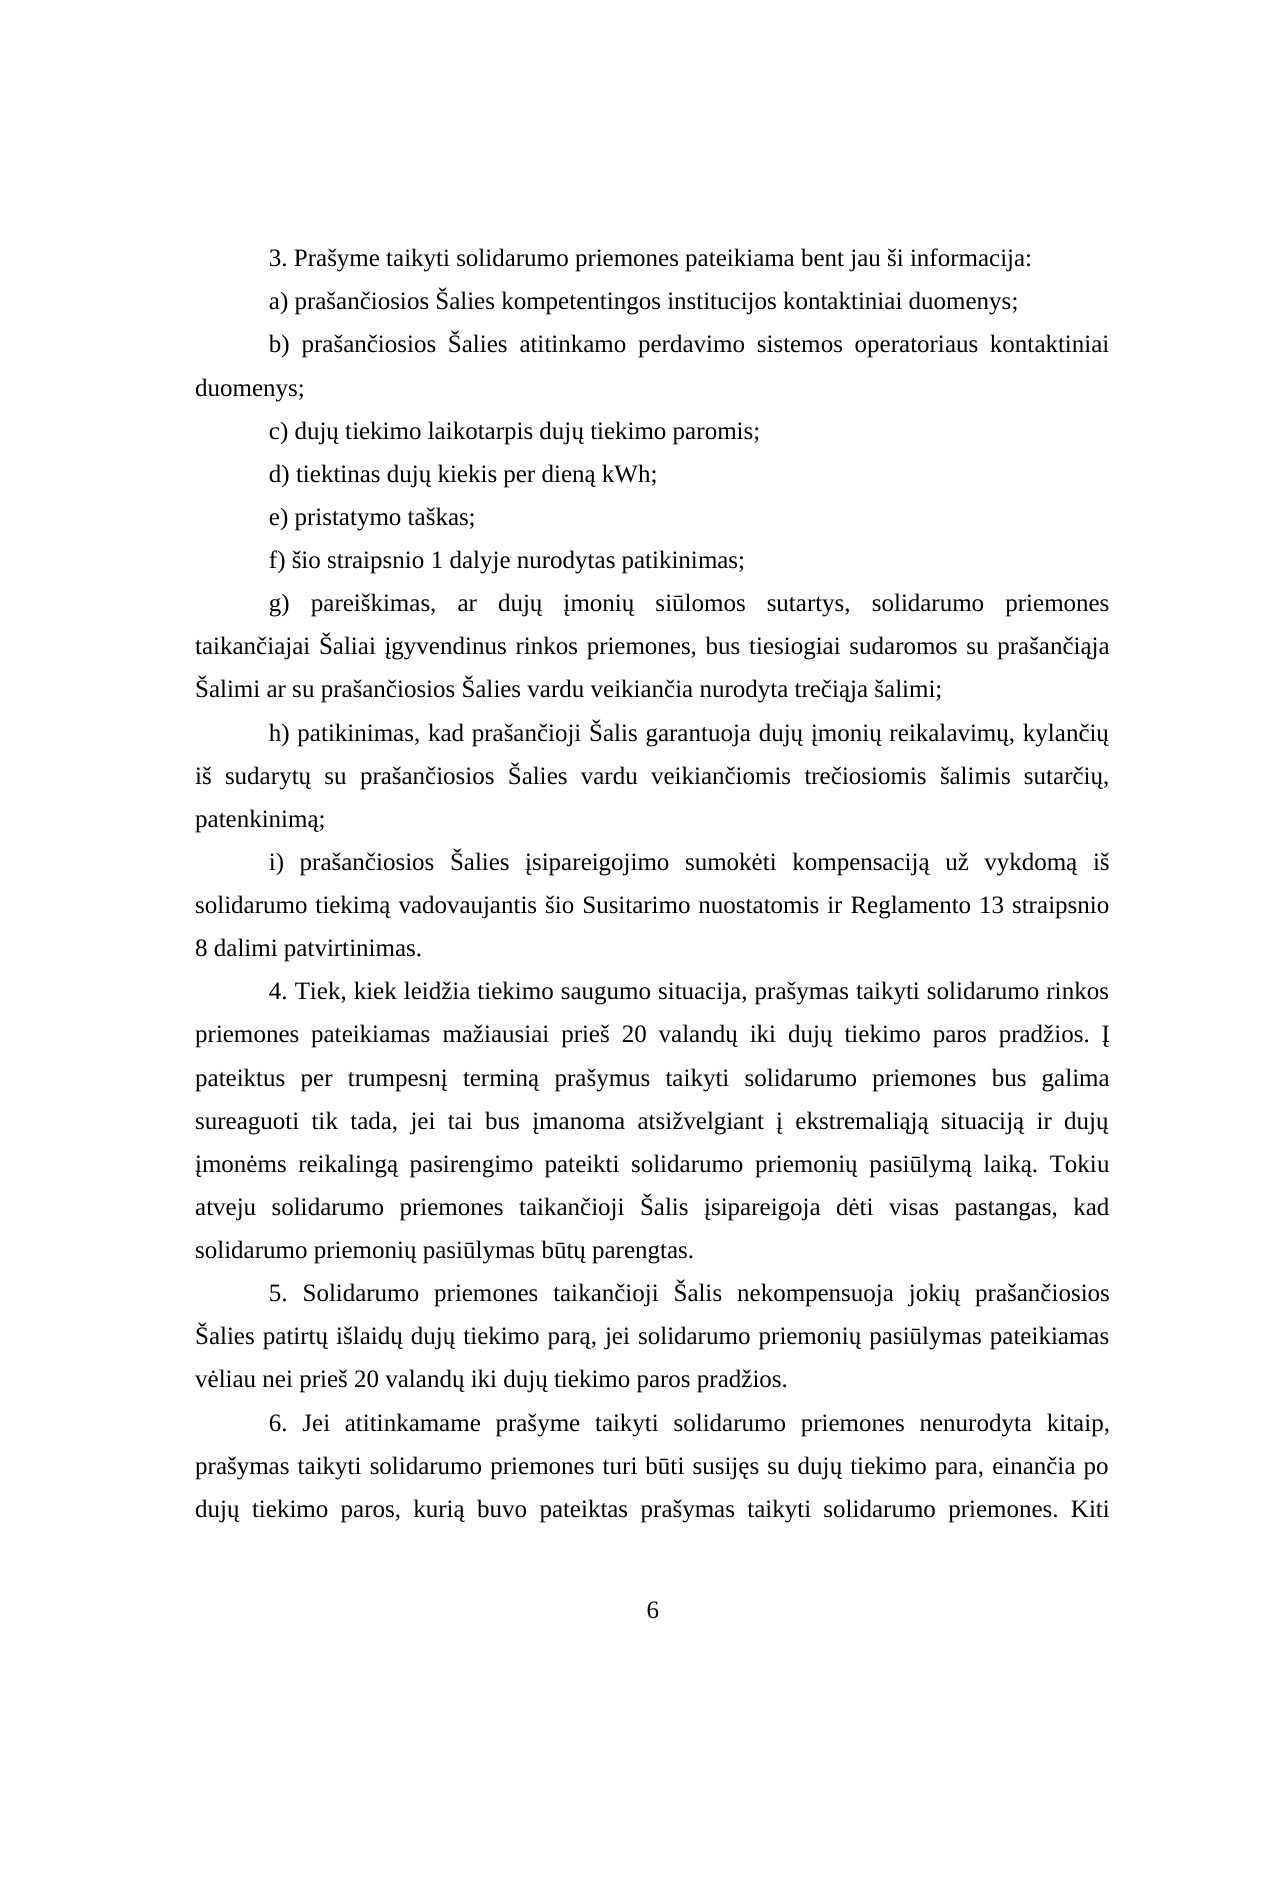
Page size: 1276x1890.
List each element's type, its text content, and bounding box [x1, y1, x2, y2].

text g) pareiškimas, ar dujų įmonių siūlomos sutartys, solidarumo priemones taikančiajai Šaliai įgyvendinus rinkos priemones, bus tiesiogiai sudaromos su prašančiąja Šalimi ar su prašančiosios Šalies vardu veikiančia nurodyta trečiąja šalimi; [195, 588, 1110, 703]
text d) tiektinas dujų kiekis per dieną kWh; [195, 459, 1110, 488]
text c) dujų tiekimo laikotarpis dujų tiekimo paromis; [195, 416, 1110, 444]
text i) prašančiosios Šalies įsipareigojimo sumokėti kompensaciją už vykdomą iš solidarumo tiekimą vadovaujantis šio Susitarimo nuostatomis ir Reglamento 13 straipsnio 8 dalimi patvirtinimas. [195, 847, 1110, 962]
text f) šio straipsnio 1 dalyje nurodytas patikinimas; [195, 545, 1110, 574]
text 6. Jei atitinkamame prašyme taikyti solidarumo priemones nenurodyta kitaip, prašymas taikyti solidarumo priemones turi būti susijęs su dujų tiekimo para, einančia po dujų tiekimo paros, kurią buvo pateiktas prašymas taikyti solidarumo priemones. Kiti [195, 1408, 1110, 1523]
text b) prašančiosios Šalies atitinkamo perdavimo sistemos operatoriaus kontaktiniai duomenys; [195, 329, 1110, 401]
text h) patikinimas, kad prašančioji Šalis garantuoja dujų įmonių reikalavimų, kylančių iš sudarytų su prašančiosios Šalies vardu veikiančiomis trečiosiomis šalimis sutarčių, patenkinimą; [195, 718, 1110, 833]
text 4. Tiek, kiek leidžia tiekimo saugumo situacija, prašymas taikyti solidarumo rinkos priemones pateikiamas mažiausiai prieš 20 valandų iki dujų tiekimo paros pradžios. Į pateiktus per trumpesnį terminą prašymus taikyti solidarumo priemones bus galima sureaguoti tik tada, jei tai bus įmanoma atsižvelgiant į ekstremaliąją situaciją ir dujų įmonėms reikalingą pasirengimo pateikti solidarumo priemonių pasiūlymą laiką. Tokiu atveju solidarumo priemones taikančioji Šalis įsipareigoja dėti visas pastangas, kad solidarumo priemonių pasiūlymas būtų parengtas. [195, 976, 1110, 1264]
text a) prašančiosios Šalies kompetentingos institucijos kontaktiniai duomenys; [195, 286, 1110, 315]
text 5. Solidarumo priemones taikančioji Šalis nekompensuoja jokių prašančiosios Šalies patirtų išlaidų dujų tiekimo parą, jei solidarumo priemonių pasiūlymas pateikiamas vėliau nei prieš 20 valandų iki dujų tiekimo paros pradžios. [195, 1278, 1110, 1393]
text e) pristatymo taškas; [195, 502, 1110, 531]
text 3. Prašyme taikyti solidarumo priemones pateikiama bent jau ši informacija: [195, 243, 1110, 272]
